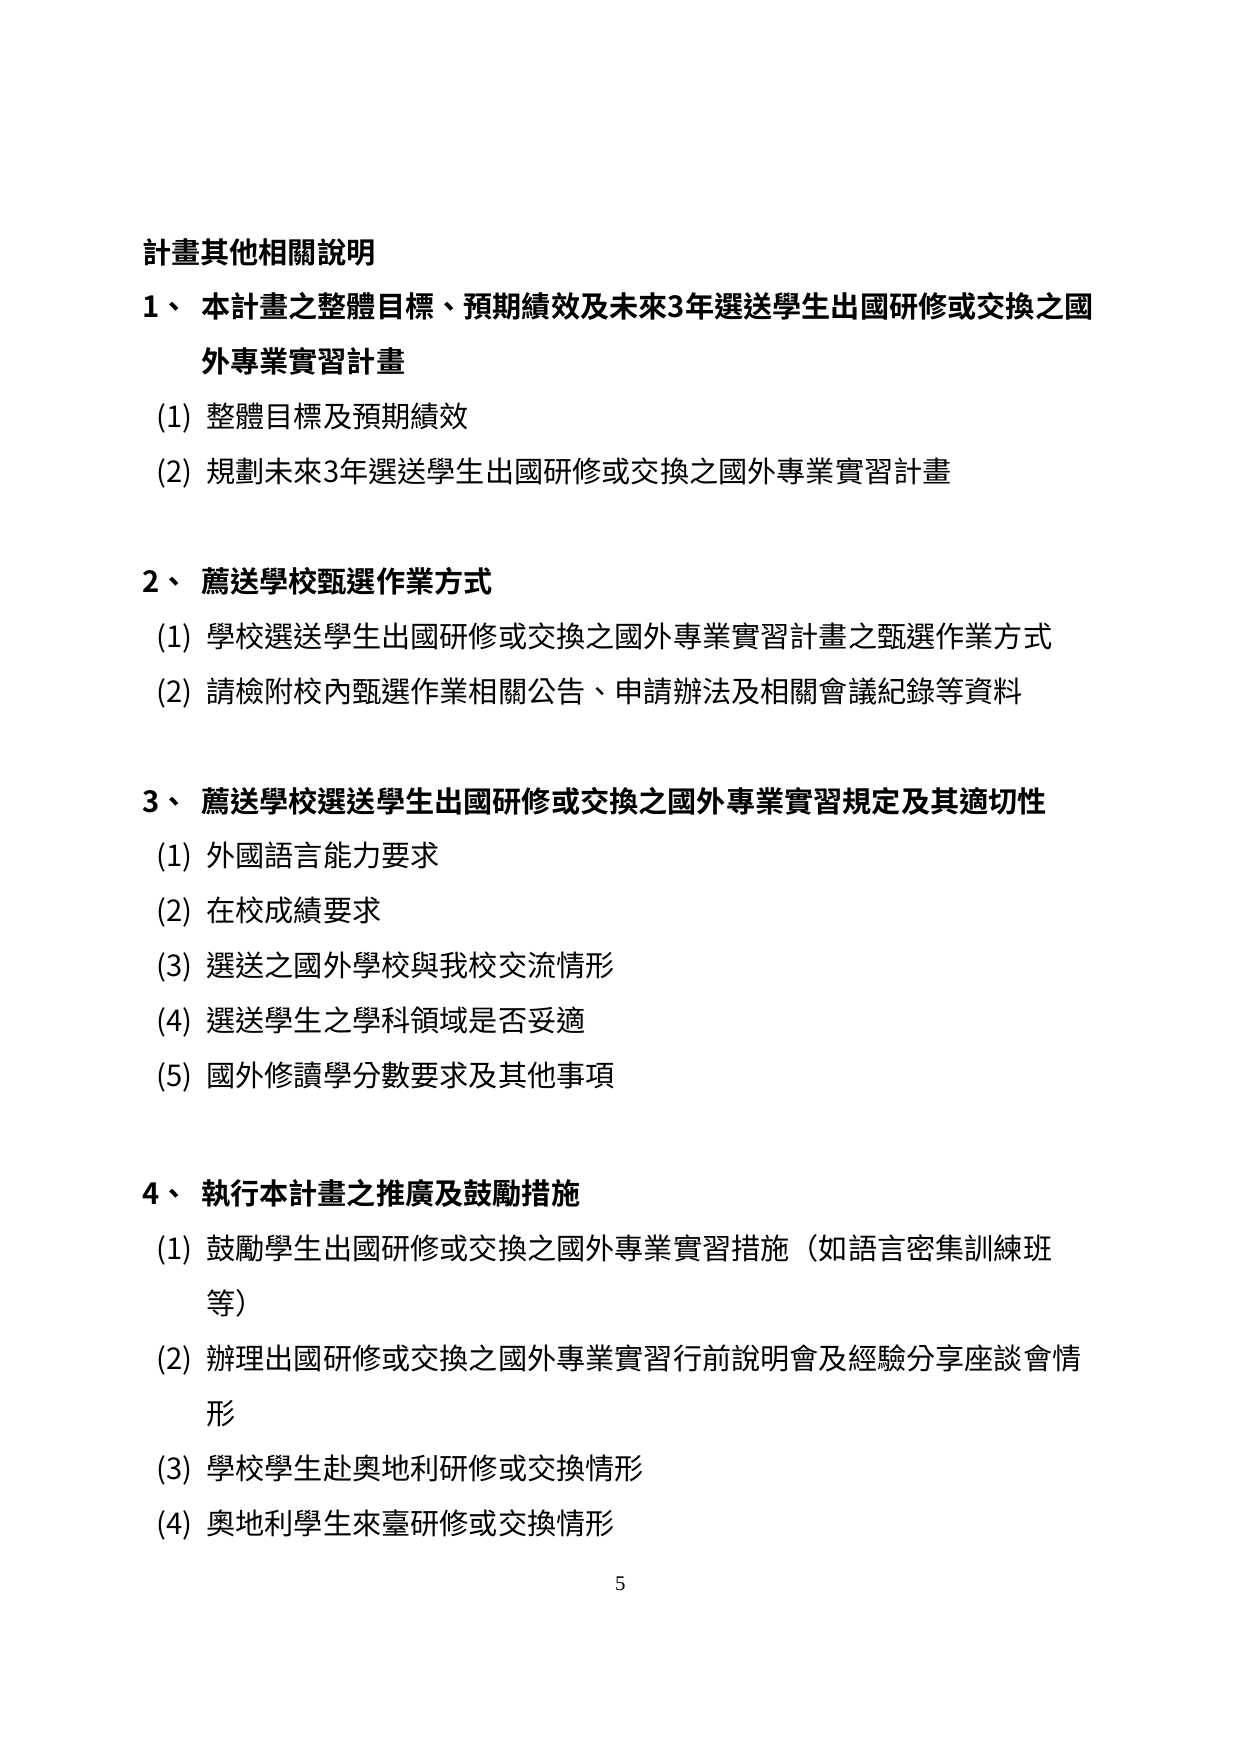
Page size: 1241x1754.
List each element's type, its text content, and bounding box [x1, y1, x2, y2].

list 奧地利學生來臺研修或交換情形 [156, 1500, 1098, 1543]
list 鼓勵學生出國研修或交換之國外專業實習措施（如語言密集訓練班等） [156, 1226, 1098, 1323]
list 選送學生之學科領域是否妥適 [156, 998, 1098, 1040]
list 國外修讀學分數要求及其他事項 [156, 1053, 1098, 1095]
list 薦送學校甄選作業方式 [142, 558, 1098, 601]
list 請檢附校內甄選作業相關公告、申請辦法及相關會議紀錄等資料 [156, 668, 1098, 711]
list 辦理出國研修或交換之國外專業實習行前說明會及經驗分享座談會情形 [156, 1336, 1098, 1433]
list 薦送學校選送學生出國研修或交換之國外專業實習規定及其適切性 [142, 778, 1098, 820]
list 規劃未來3年選送學生出國研修或交換之國外專業實習計畫 [156, 449, 1098, 491]
list 執行本計畫之推廣及鼓勵措施 [142, 1171, 1098, 1213]
list 整體目標及預期績效 [156, 394, 1098, 436]
text 計畫其他相關說明 [142, 229, 1098, 271]
list 選送之國外學校與我校交流情形 [156, 943, 1098, 985]
list 在校成績要求 [156, 888, 1098, 930]
list 本計畫之整體目標、預期績效及未來3年選送學生出國研修或交換之國外專業實習計畫 [142, 284, 1098, 381]
list 學校學生赴奧地利研修或交換情形 [156, 1445, 1098, 1488]
list 外國語言能力要求 [156, 833, 1098, 875]
list 學校選送學生出國研修或交換之國外專業實習計畫之甄選作業方式 [156, 613, 1098, 656]
